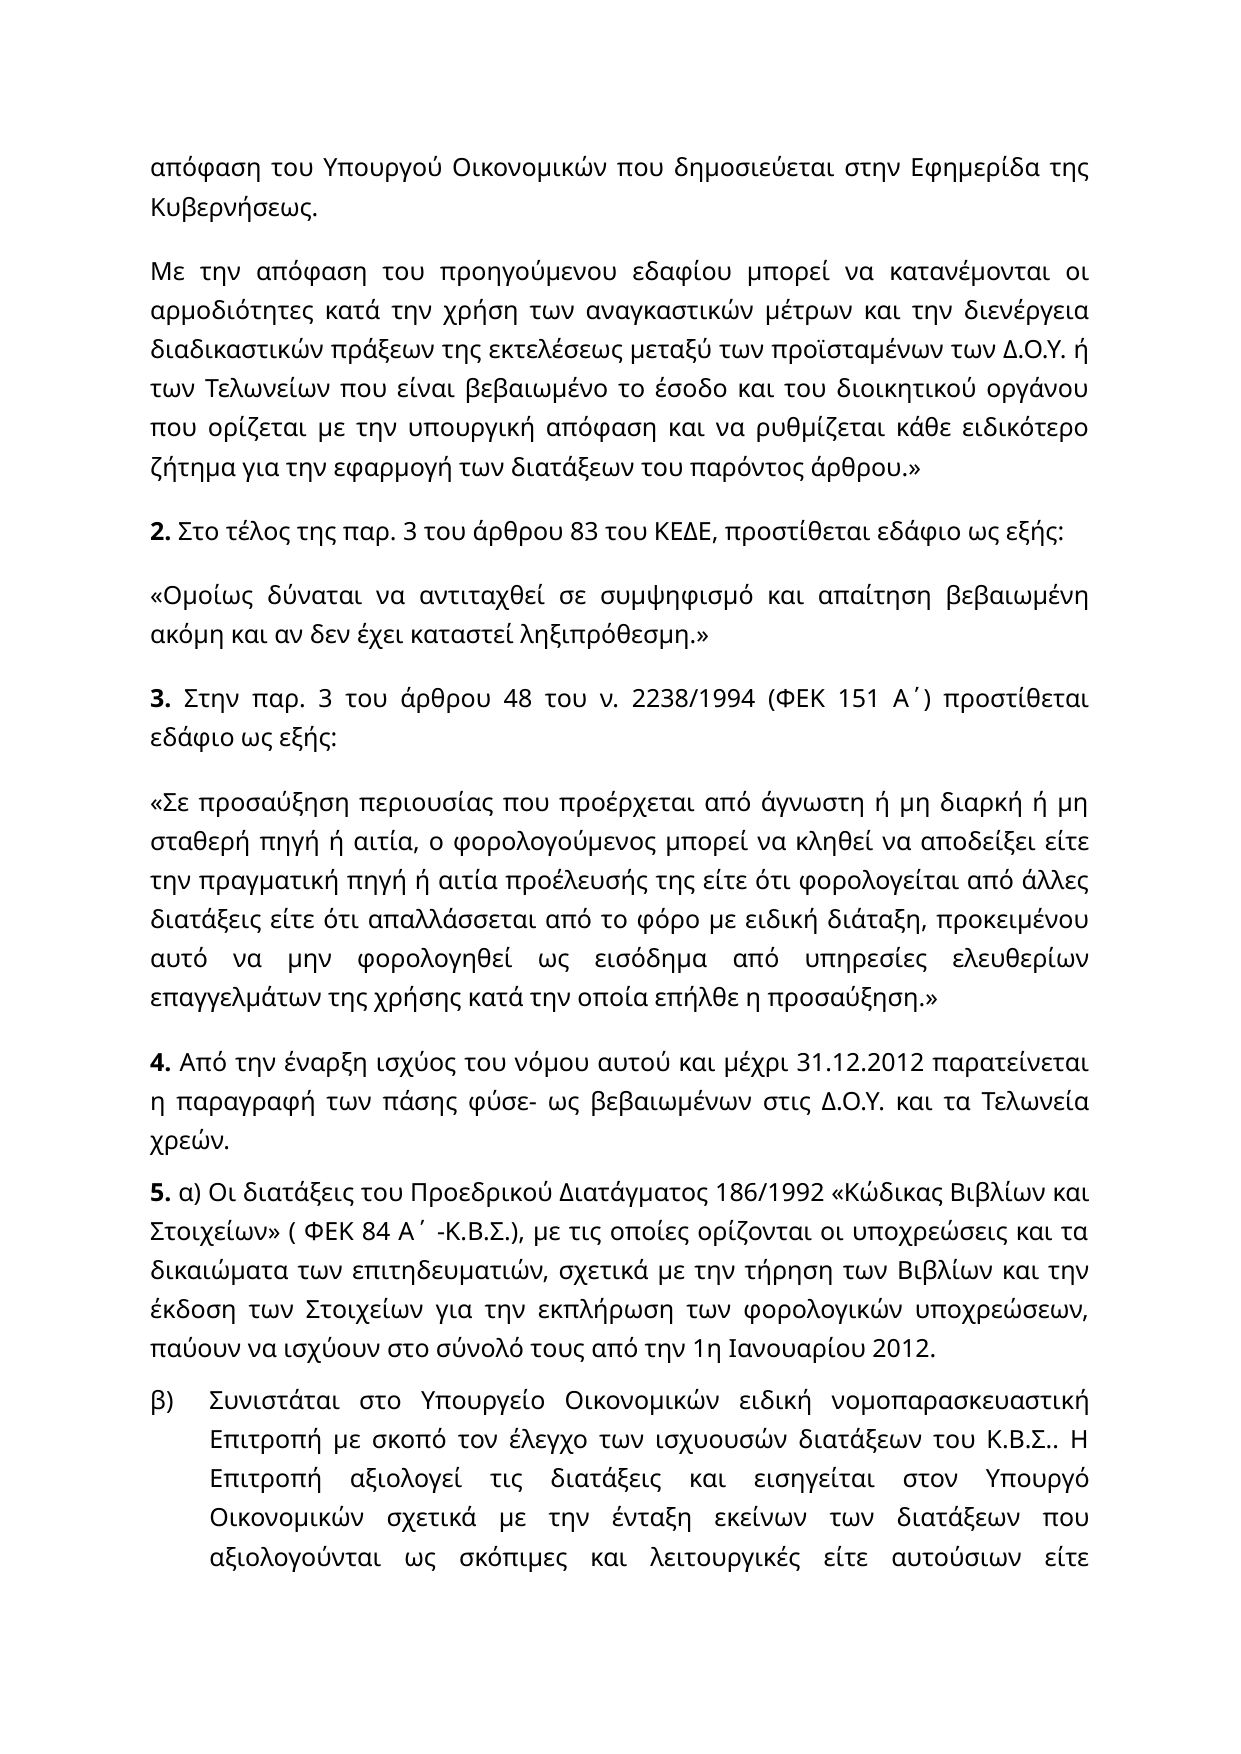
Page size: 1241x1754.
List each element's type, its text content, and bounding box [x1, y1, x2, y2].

list β) Συνιστάται στο Υπουργείο Οικονομικών ειδική νομοπαρασκευαστική Επιτροπή με σκοπό τον έλεγχο των ισχυουσών διατάξεων του Κ.Β.Σ.. Η Επιτροπή αξιολογεί τις διατάξεις και εισηγείται στον Υπουργό Οικονομικών σχετικά με την ένταξη εκείνων των διατάξεων που αξιολογούνται ως σκόπιμες και λειτουργικές είτε αυτούσιων είτε [150, 1382, 1090, 1573]
text «Σε προσαύξηση περιουσίας που προέρχεται από άγνωστη ή μη διαρκή ή μη σταθερή πηγή ή αιτία, ο φορολογούμενος μπορεί να κληθεί να αποδείξει είτε την πραγματική πηγή ή αιτία προέλευσής της είτε ότι φορολογείται από άλλες διατάξεις είτε ότι απαλλάσσεται από το φόρο με ειδική διάταξη, προκειμένου αυτό να μην φορολογηθεί ως εισόδημα από υπηρεσίες ελευθερίων επαγγελμάτων της χρήσης κατά την οποία επήλθε η προσαύξηση.» [150, 784, 1090, 1014]
text Με την απόφαση του προηγούμενου εδαφίου μπορεί να κατανέμονται οι αρμοδιότητες κατά την χρήση των αναγκαστικών μέτρων και την διενέργεια διαδικαστικών πράξεων της εκτελέσεως μεταξύ των προϊσταμένων των Δ.Ο.Υ. ή των Τελωνείων που είναι βεβαιωμένο το έσοδο και του διοικητικού οργάνου που ορίζεται με την υπουργική απόφαση και να ρυθμίζεται κάθε ειδικότερο ζήτημα για την εφαρμογή των διατάξεων του παρόντος άρθρου.» [150, 253, 1090, 483]
text 4. Από την έναρξη ισχύος του νόμου αυτού και μέχρι 31.12.2012 παρατείνεται η παραγραφή των πάσης φύσε- ως βεβαιωμένων στις Δ.Ο.Υ. και τα Τελωνεία χρεών. [150, 1044, 1090, 1157]
text απόφαση του Υπουργού Οικονομικών που δημοσιεύεται στην Εφημερίδα της Κυβερνήσεως. [150, 150, 1090, 223]
text 3. Στην παρ. 3 του άρθρου 48 του ν. 2238/1994 (ΦΕΚ 151 Α΄) προστίθεται εδάφιο ως εξής: [150, 681, 1090, 754]
text 2. Στο τέλος της παρ. 3 του άρθρου 83 του ΚΕΔΕ, προστίθεται εδάφιο ως εξής: [150, 513, 1090, 547]
text 5. α) Οι διατάξεις του Προεδρικού Διατάγματος 186/1992 «Κώδικας Βιβλίων και Στοιχείων» ( ΦΕΚ 84 Α΄ -Κ.Β.Σ.), με τις οποίες ορίζονται οι υποχρεώσεις και τα δικαιώματα των επιτηδευματιών, σχετικά με την τήρηση των Βιβλίων και την έκδοση των Στοιχείων για την εκπλήρωση των φορολογικών υποχρεώσεων, παύουν να ισχύουν στο σύνολό τους από την 1η Ιανουαρίου 2012. [150, 1174, 1090, 1365]
text «Ομοίως δύναται να αντιταχθεί σε συμψηφισμό και απαίτηση βεβαιωμένη ακόμη και αν δεν έχει καταστεί ληξιπρόθεσμη.» [150, 577, 1090, 651]
